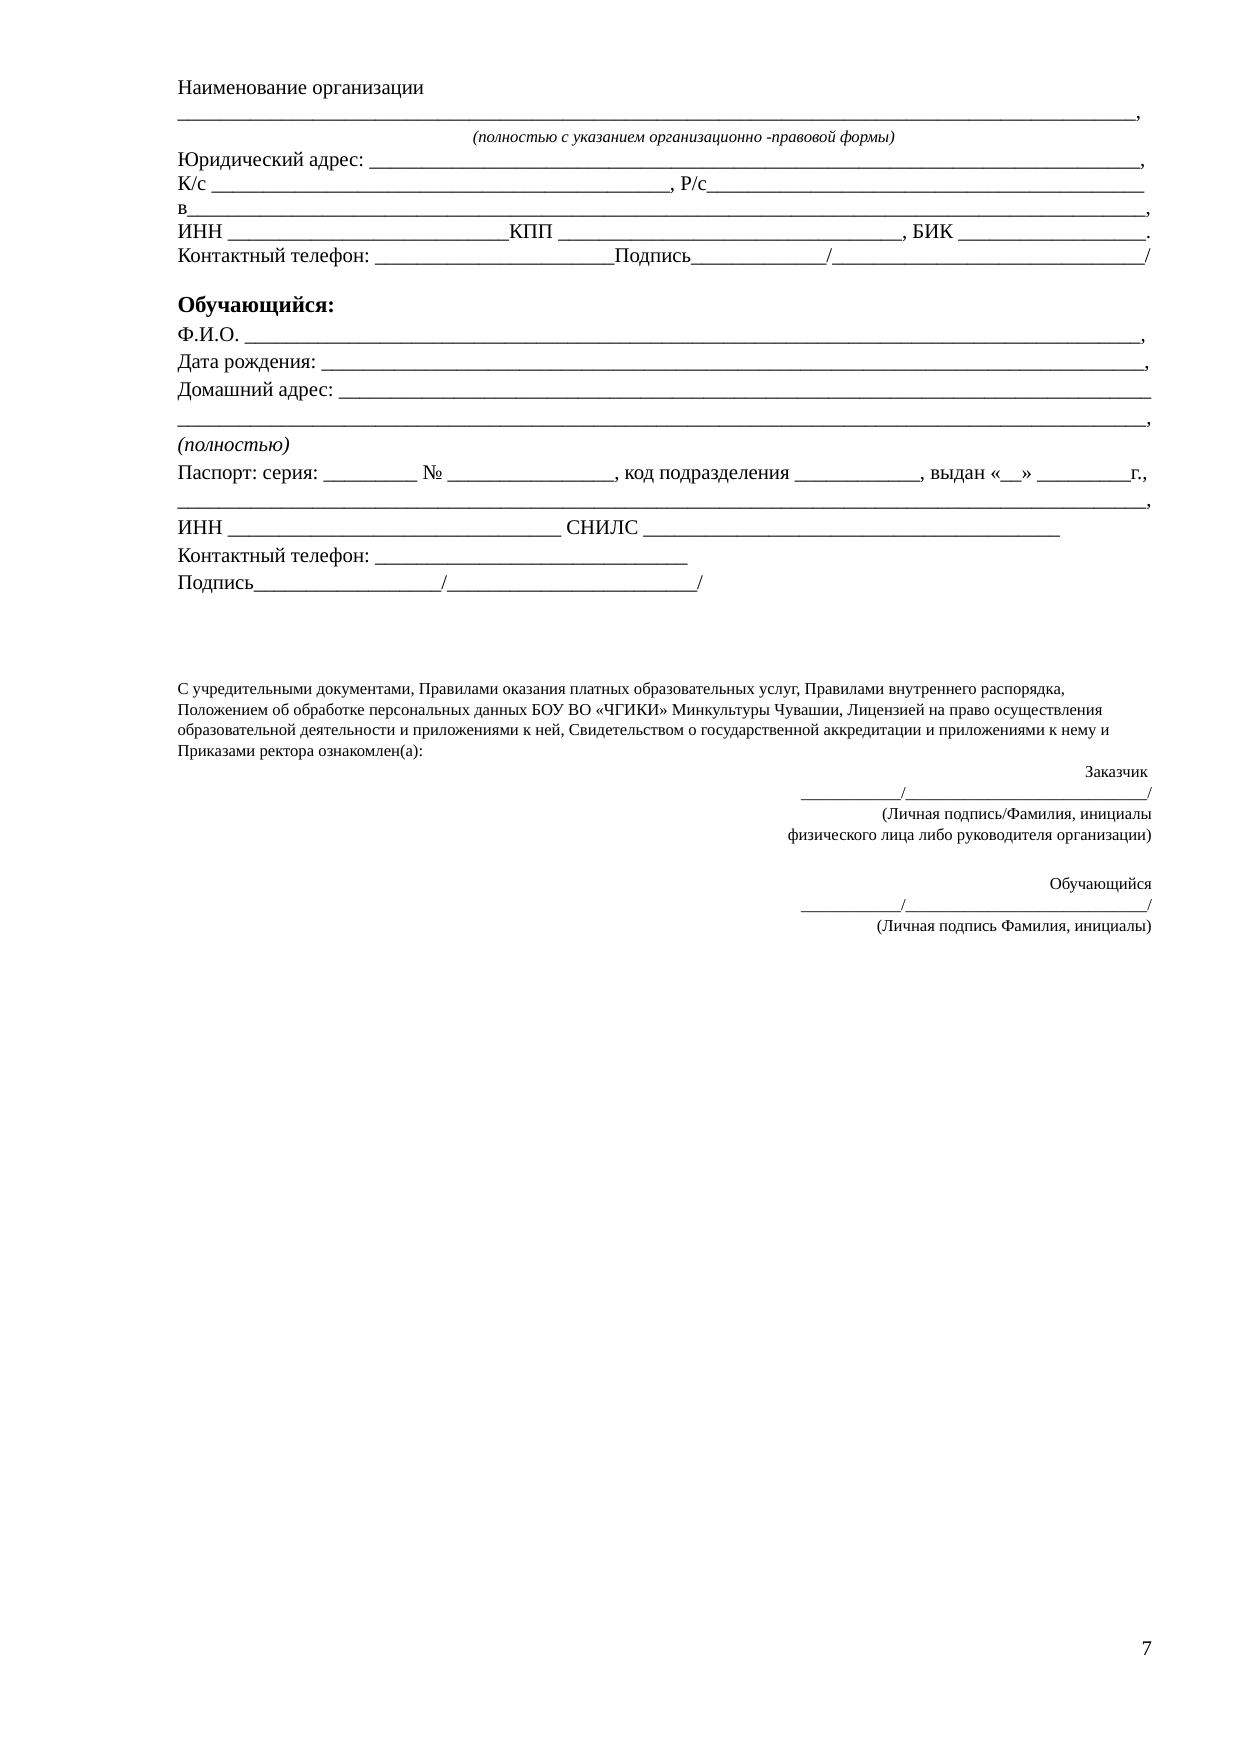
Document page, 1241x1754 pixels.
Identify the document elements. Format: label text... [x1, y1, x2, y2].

text Обучающийся: [177, 292, 1152, 318]
text Паспорт: серия: _________ № ________________, код подразделения ____________, выдан «__» _________г., _____________________________________________________________________________________________, [177, 460, 1152, 511]
text _____________________________________________________________________________________________,(полностью) [177, 404, 1152, 456]
text ____________/_____________________________/ [177, 893, 1152, 914]
text Юридический адрес: __________________________________________________________________________, [177, 147, 1152, 171]
text физического лица либо руководителя организации) [177, 823, 1152, 843]
text Домашний адрес: ______________________________________________________________________________ [177, 377, 1152, 401]
text Ф.И.О. ______________________________________________________________________________________, [177, 322, 1152, 346]
text К/с ____________________________________________, Р/с__________________________________________ в____________________________________________________________________________________________, [177, 171, 1152, 219]
text (Личная подпись/Фамилия, инициалы [177, 802, 1152, 823]
text Наименование организации ____________________________________________________________________________________________, (полностью с указанием организационно -правовой формы) [177, 75, 1152, 147]
text Обучающийся [177, 872, 1152, 893]
text ИНН ________________________________ СНИЛС ________________________________________ [177, 515, 1152, 539]
text Контактный телефон: _______________________Подпись_____________/______________________________/ [177, 243, 1152, 267]
text Дата рождения: _______________________________________________________________________________, [177, 349, 1152, 373]
text С учредительными документами, Правилами оказания платных образовательных услуг, Правилами внутреннего распорядка, Положением об обработке персональных данных БОУ ВО «ЧГИКИ» Минкультуры Чувашии, Лицензией на право осуществления образовательной деятельности и приложениями к ней, Свидетельством о государственной аккредитации и приложениями к нему и Приказами ректора ознакомлен(а): [177, 677, 1152, 760]
text Заказчик [177, 760, 1152, 781]
text ИНН ___________________________КПП _________________________________, БИК __________________. [177, 219, 1152, 243]
text ____________/_____________________________/ [177, 781, 1152, 802]
text (Личная подпись Фамилия, инициалы) [177, 914, 1152, 935]
text Контактный телефон: ______________________________ Подпись__________________/________________________/ [177, 543, 1152, 594]
